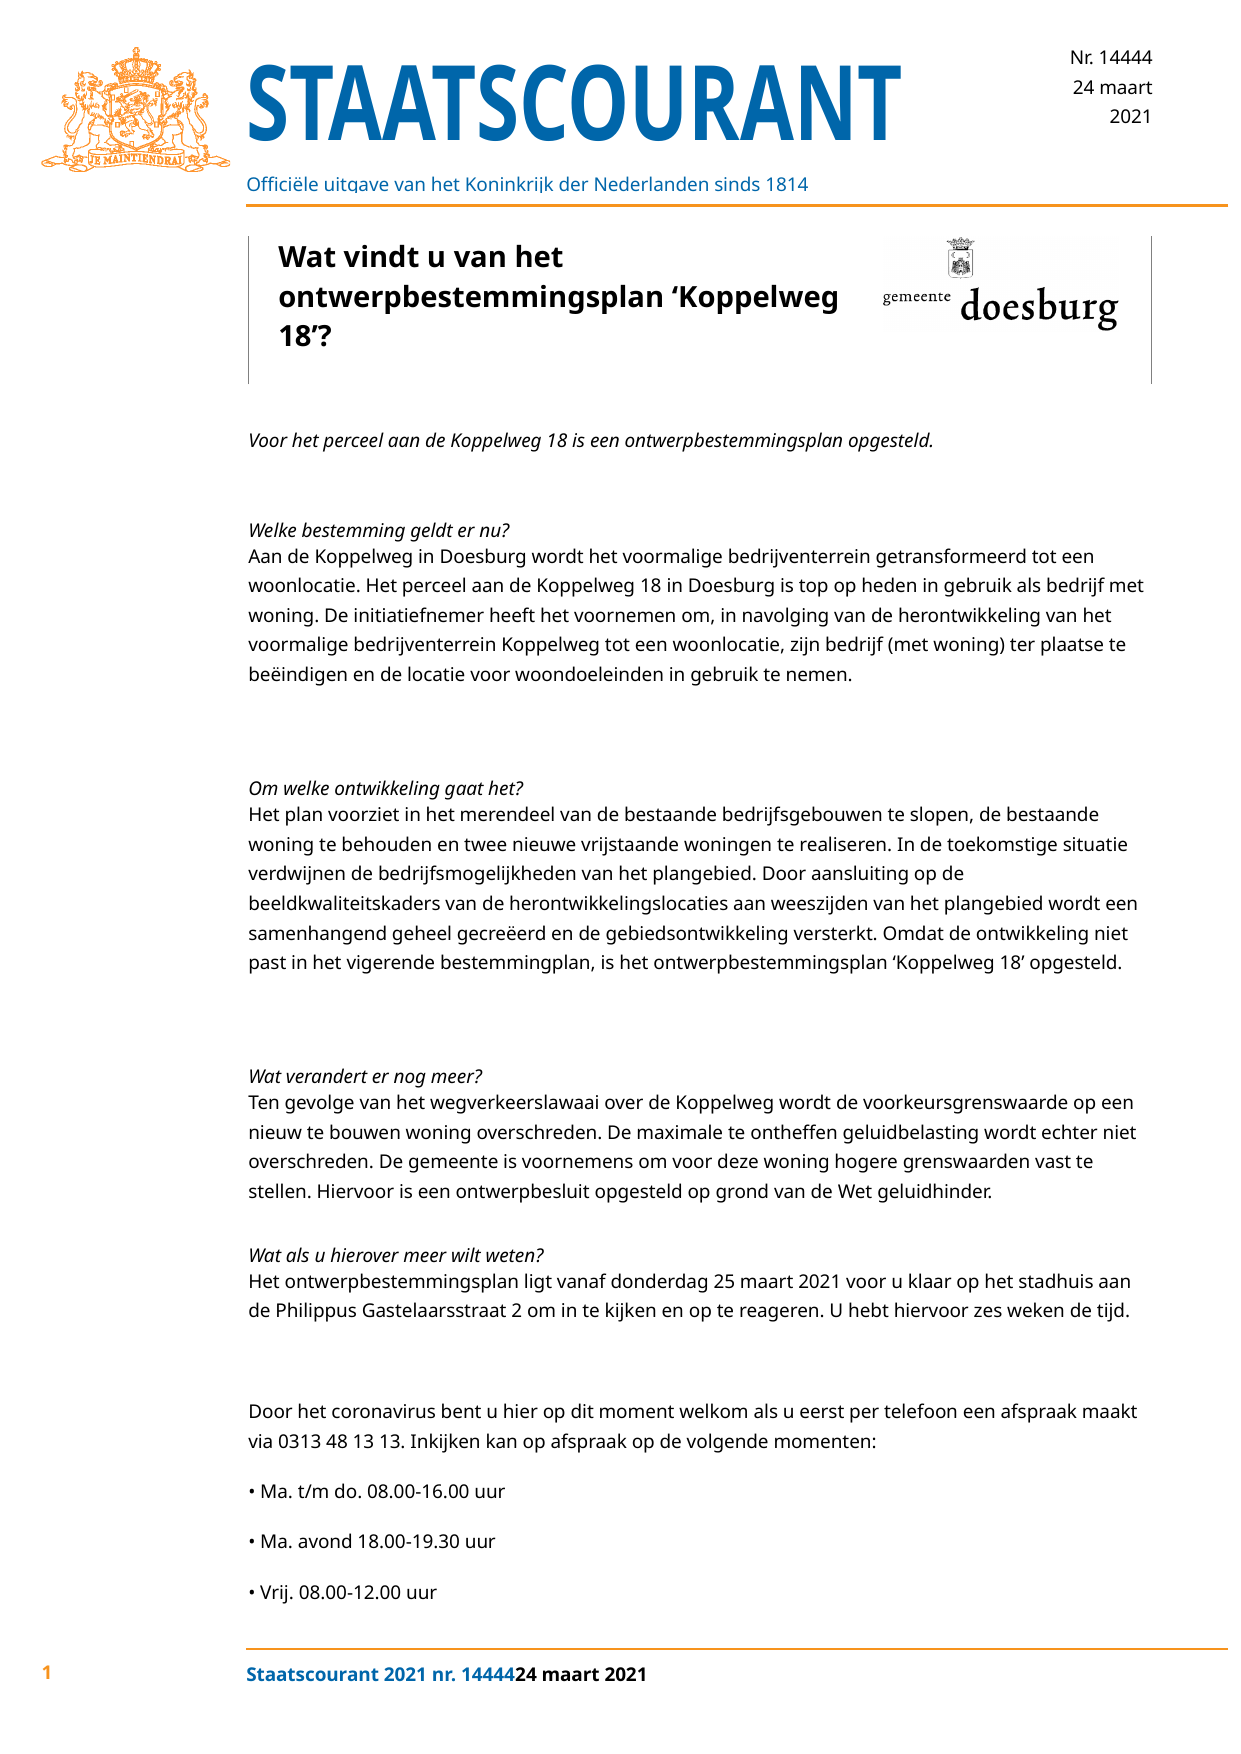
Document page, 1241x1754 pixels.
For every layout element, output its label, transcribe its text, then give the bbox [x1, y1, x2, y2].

text Aan de Koppelweg in Doesburg wordt het voormalige bedrijventerrein getransformeerd tot een woonlocatie. Het perceel aan de Koppelweg 18 in Doesburg is top op heden in gebruik als bedrijf met woning. De initiatiefnemer heeft het voornemen om, in navolging van de herontwikkeling van het voormalige bedrijventerrein Koppelweg tot een woonlocatie, zijn bedrijf (met woning) ter plaatse te beëindigen en de locatie voor woondoeleinden in gebruik te nemen. [248, 543, 1152, 687]
text Voor het perceel aan de Koppelweg 18 is een ontwerpbestemmingsplan opgesteld. [248, 427, 1152, 453]
text Ten gevolge van het wegverkeerslawaai over de Koppelweg wordt de voorkeursgrenswaarde op een nieuw te bouwen woning overschreden. De maximale te ontheffen geluidbelasting wordt echter niet overschreden. De gemeente is voornemens om voor deze woning hogere grenswaarden vast te stellen. Hiervoor is een ontwerpbesluit opgesteld op grond van de Wet geluidhinder. [248, 1089, 1152, 1204]
text • Ma. avond 18.00-19.30 uur [248, 1529, 1152, 1554]
text Het ontwerpbestemmingsplan ligt vanaf donderdag 25 maart 2021 voor u klaar op het stadhuis aan de Philippus Gastelaarsstraat 2 om in te kijken en op te reageren. U hebt hiervoor zes weken de tijd. [248, 1268, 1152, 1323]
text Wat verandert er nog meer? [248, 1064, 1152, 1089]
text Om welke ontwikkeling gaat het? [248, 776, 1152, 801]
text Door het coronavirus bent u hier op dit moment welkom als u eerst per telefoon een afspraak maakt via 0313 48 13 13. Inkijken kan op afspraak op de volgende momenten: [248, 1398, 1152, 1453]
picture [882, 236, 1119, 332]
text • Vrij. 08.00-12.00 uur [248, 1579, 1152, 1605]
text Wat als u hierover meer wilt weten? [248, 1242, 1152, 1268]
text • Ma. t/m do. 08.00-16.00 uur [248, 1478, 1152, 1504]
text Het plan voorziet in het merendeel van de bestaande bedrijfsgebouwen te slopen, de bestaande woning te behouden en twee nieuwe vrijstaande woningen te realiseren. In de toekomstige situatie verdwijnen de bedrijfsmogelijkheden van het plangebied. Door aansluiting op de beeldkwaliteitskaders van de herontwikkelingslocaties aan weeszijden van het plangebied wordt een samenhangend geheel gecreëerd en de gebiedsontwikkeling versterkt. Omdat de ontwikkeling niet past in het vigerende bestemmingplan, is het ontwerpbestemmingsplan ‘Koppelweg 18’ opgesteld. [248, 801, 1152, 975]
table_header Wat vindt u van het ontwerpbestemmingsplan ‘Koppelweg 18’? [249, 236, 850, 384]
table_header [850, 236, 1151, 384]
picture [41, 47, 231, 172]
text Welke bestemming geldt er nu? [248, 517, 1152, 543]
